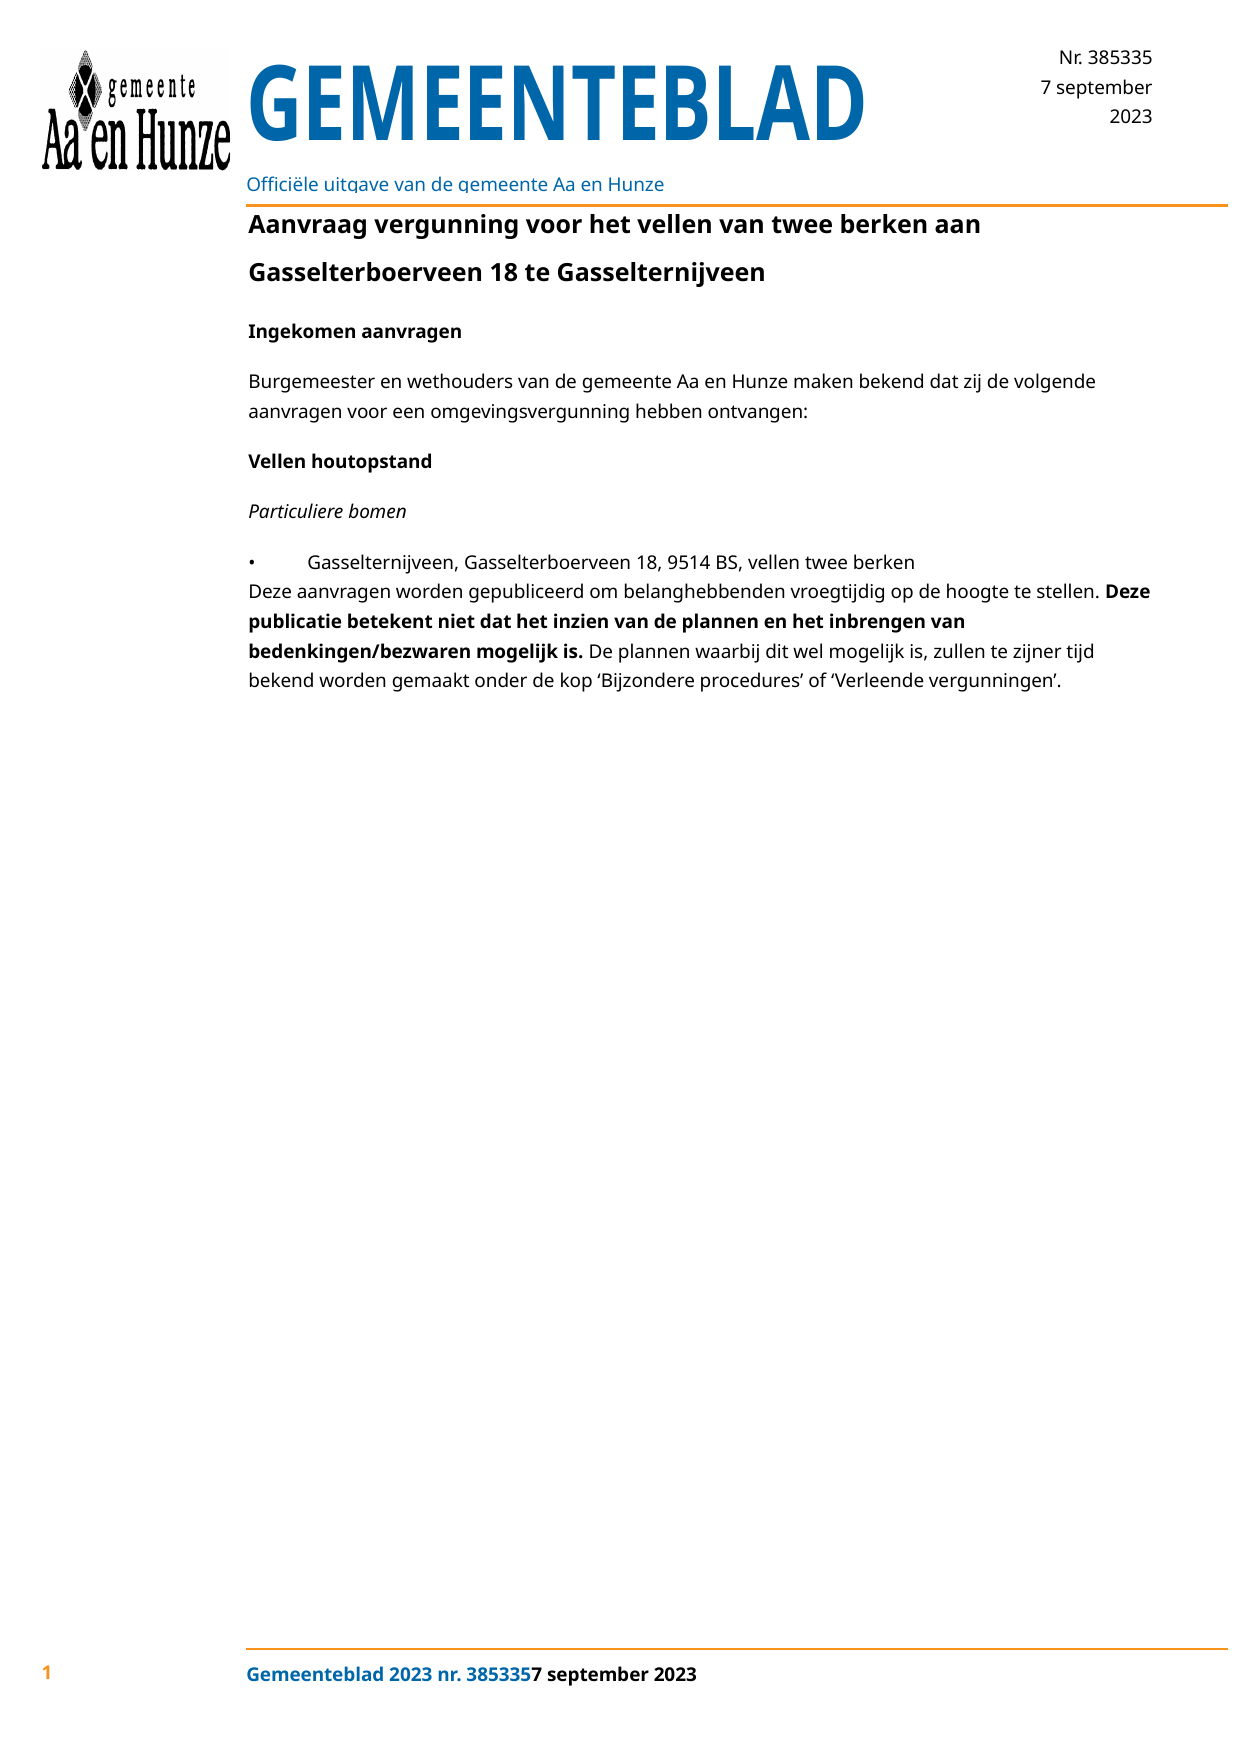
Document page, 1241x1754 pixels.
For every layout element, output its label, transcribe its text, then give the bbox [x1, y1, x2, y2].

text Deze aanvragen worden gepubliceerd om belanghebbenden vroegtijdig op de hoogte te stellen. Deze publicatie betekent niet dat het inzien van de plannen en het inbrengen van bedenkingen/bezwaren mogelijk is. De plannen waarbij dit wel mogelijk is, zullen te zijner tijd bekend worden gemaakt onder de kop ‘Bijzondere procedures’ of ‘Verleende vergunningen’. [248, 579, 1152, 693]
list Gasselternijveen, Gasselterboerveen 18, 9514 BS, vellen twee berken [248, 549, 1152, 575]
text Vellen houtopstand [248, 448, 1152, 474]
text Aanvraag vergunning voor het vellen van twee berken aan Gasselterboerveen 18 te Gasselternijveen [248, 207, 1152, 288]
text Ingekomen aanvragen [248, 318, 1152, 344]
text Burgemeester en wethouders van de gemeente Aa en Hunze maken bekend dat zij de volgende aanvragen voor een omgevingsvergunning hebben ontvangen: [248, 368, 1152, 424]
text Particuliere bomen [248, 499, 1152, 524]
picture [41, 47, 231, 172]
